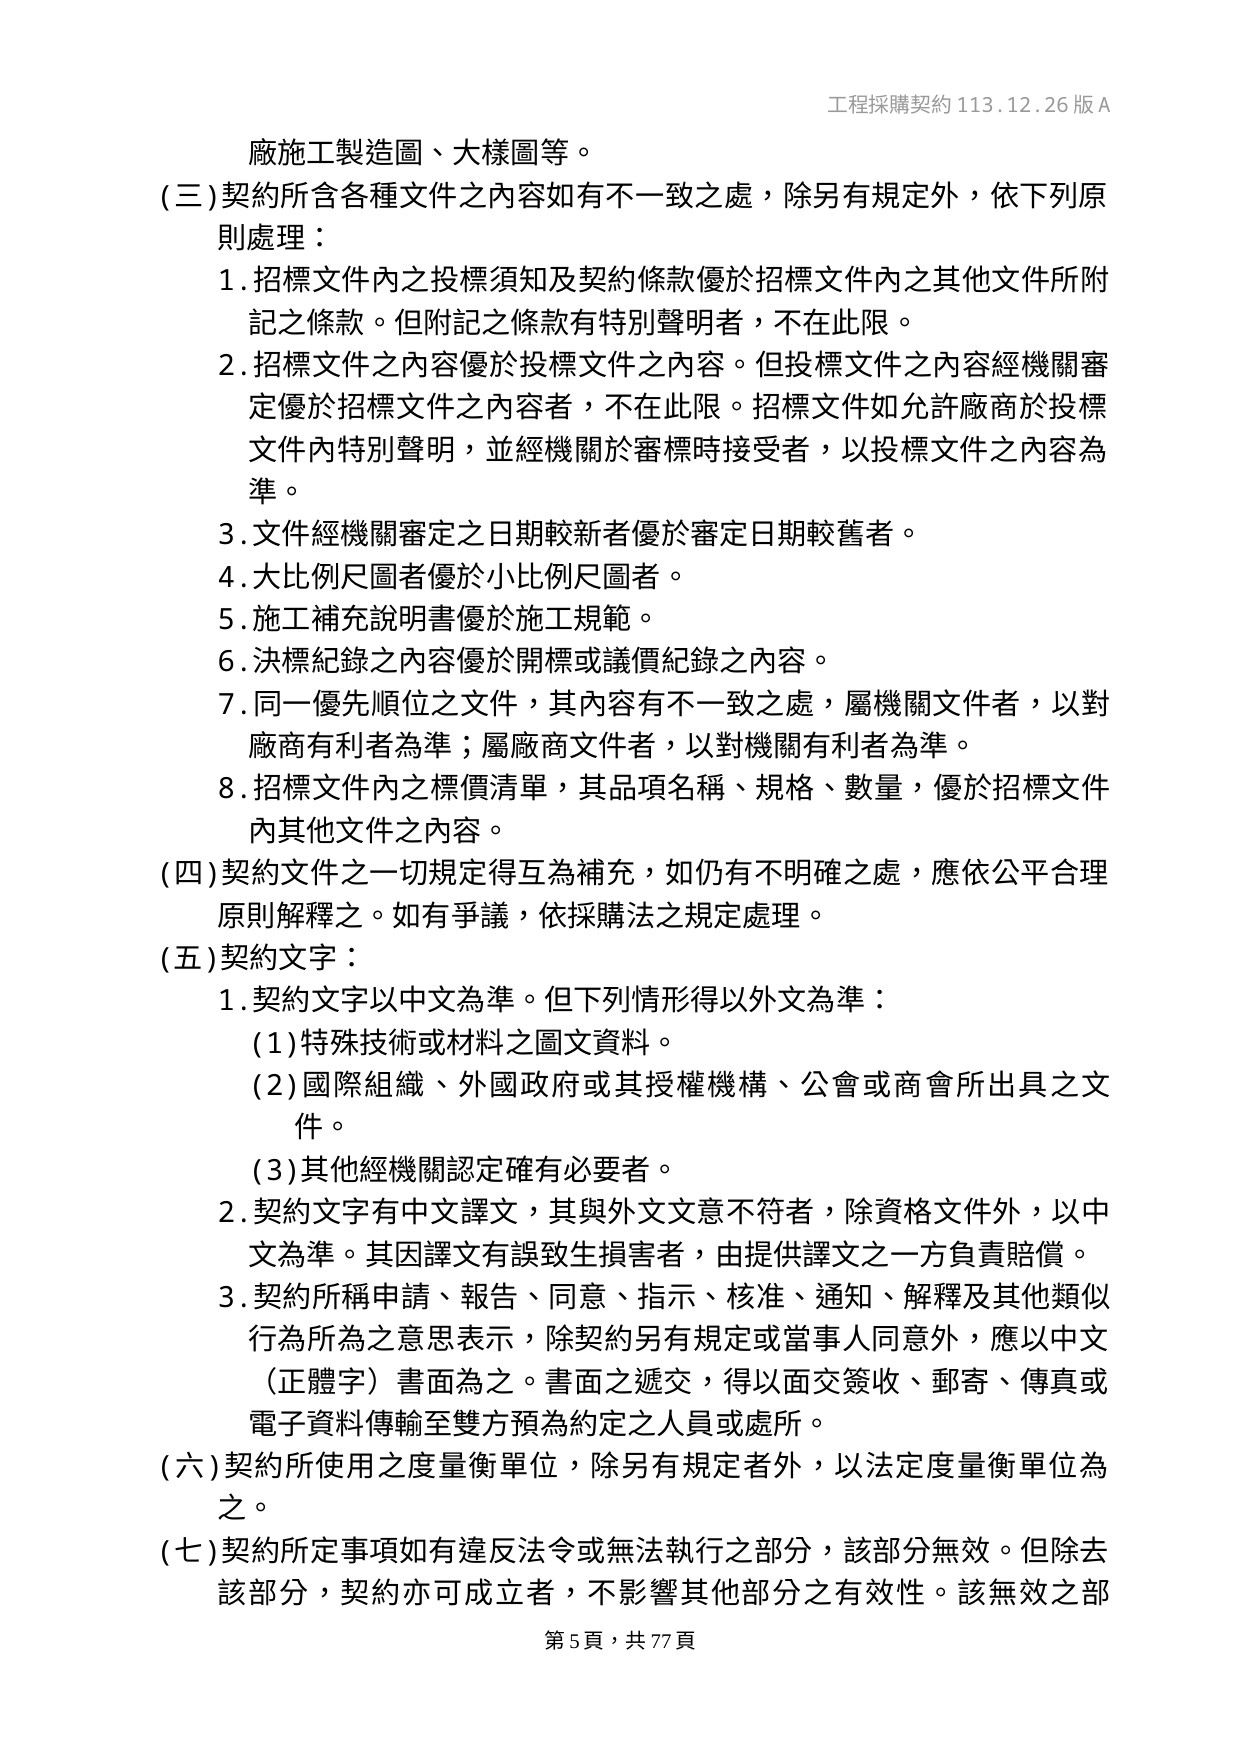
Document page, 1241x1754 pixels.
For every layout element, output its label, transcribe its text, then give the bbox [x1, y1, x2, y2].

text 1.契約文字以中文為準。但下列情形得以外文為準： [217, 977, 1110, 1019]
text 6.決標紀錄之內容優於開標或議價紀錄之內容。 [217, 638, 1110, 680]
text (2)國際組織、外國政府或其授權機構、公會或商會所出具之文件。 [248, 1062, 1110, 1146]
text 5.施工補充說明書優於施工規範。 [217, 596, 1110, 638]
text 7.同一優先順位之文件，其內容有不一致之處，屬機關文件者，以對廠商有利者為準；屬廠商文件者，以對機關有利者為準。 [217, 680, 1110, 765]
text (五)契約文字： [156, 934, 1110, 977]
text (六)契約所使用之度量衡單位，除另有規定者外，以法定度量衡單位為之。 [156, 1443, 1110, 1527]
text (1)特殊技術或材料之圖文資料。 [248, 1019, 1110, 1062]
text (三)契約所含各種文件之內容如有不一致之處，除另有規定外，依下列原則處理： [156, 172, 1110, 257]
text 3.契約所稱申請、報告、同意、指示、核准、通知、解釋及其他類似行為所為之意思表示，除契約另有規定或當事人同意外，應以中文（正體字）書面為之。書面之遞交，得以面交簽收、郵寄、傳真或電子資料傳輸至雙方預為約定之人員或處所。 [217, 1273, 1110, 1443]
text 廠施工製造圖、大樣圖等。 [217, 130, 1110, 172]
text 2.契約文字有中文譯文，其與外文文意不符者，除資格文件外，以中文為準。其因譯文有誤致生損害者，由提供譯文之一方負責賠償。 [217, 1189, 1110, 1273]
text (3)其他經機關認定確有必要者。 [248, 1146, 1110, 1189]
text 1.招標文件內之投標須知及契約條款優於招標文件內之其他文件所附記之條款。但附記之條款有特別聲明者，不在此限。 [217, 257, 1110, 342]
text 3.文件經機關審定之日期較新者優於審定日期較舊者。 [217, 511, 1110, 553]
text 8.招標文件內之標價清單，其品項名稱、規格、數量，優於招標文件內其他文件之內容。 [217, 765, 1110, 850]
text 4.大比例尺圖者優於小比例尺圖者。 [217, 553, 1110, 596]
text (七)契約所定事項如有違反法令或無法執行之部分，該部分無效。但除去該部分，契約亦可成立者，不影響其他部分之有效性。該無效之部 [156, 1527, 1110, 1612]
text (四)契約文件之一切規定得互為補充，如仍有不明確之處，應依公平合理原則解釋之。如有爭議，依採購法之規定處理。 [156, 850, 1110, 934]
text 2.招標文件之內容優於投標文件之內容。但投標文件之內容經機關審定優於招標文件之內容者，不在此限。招標文件如允許廠商於投標文件內特別聲明，並經機關於審標時接受者，以投標文件之內容為準。 [217, 342, 1110, 511]
